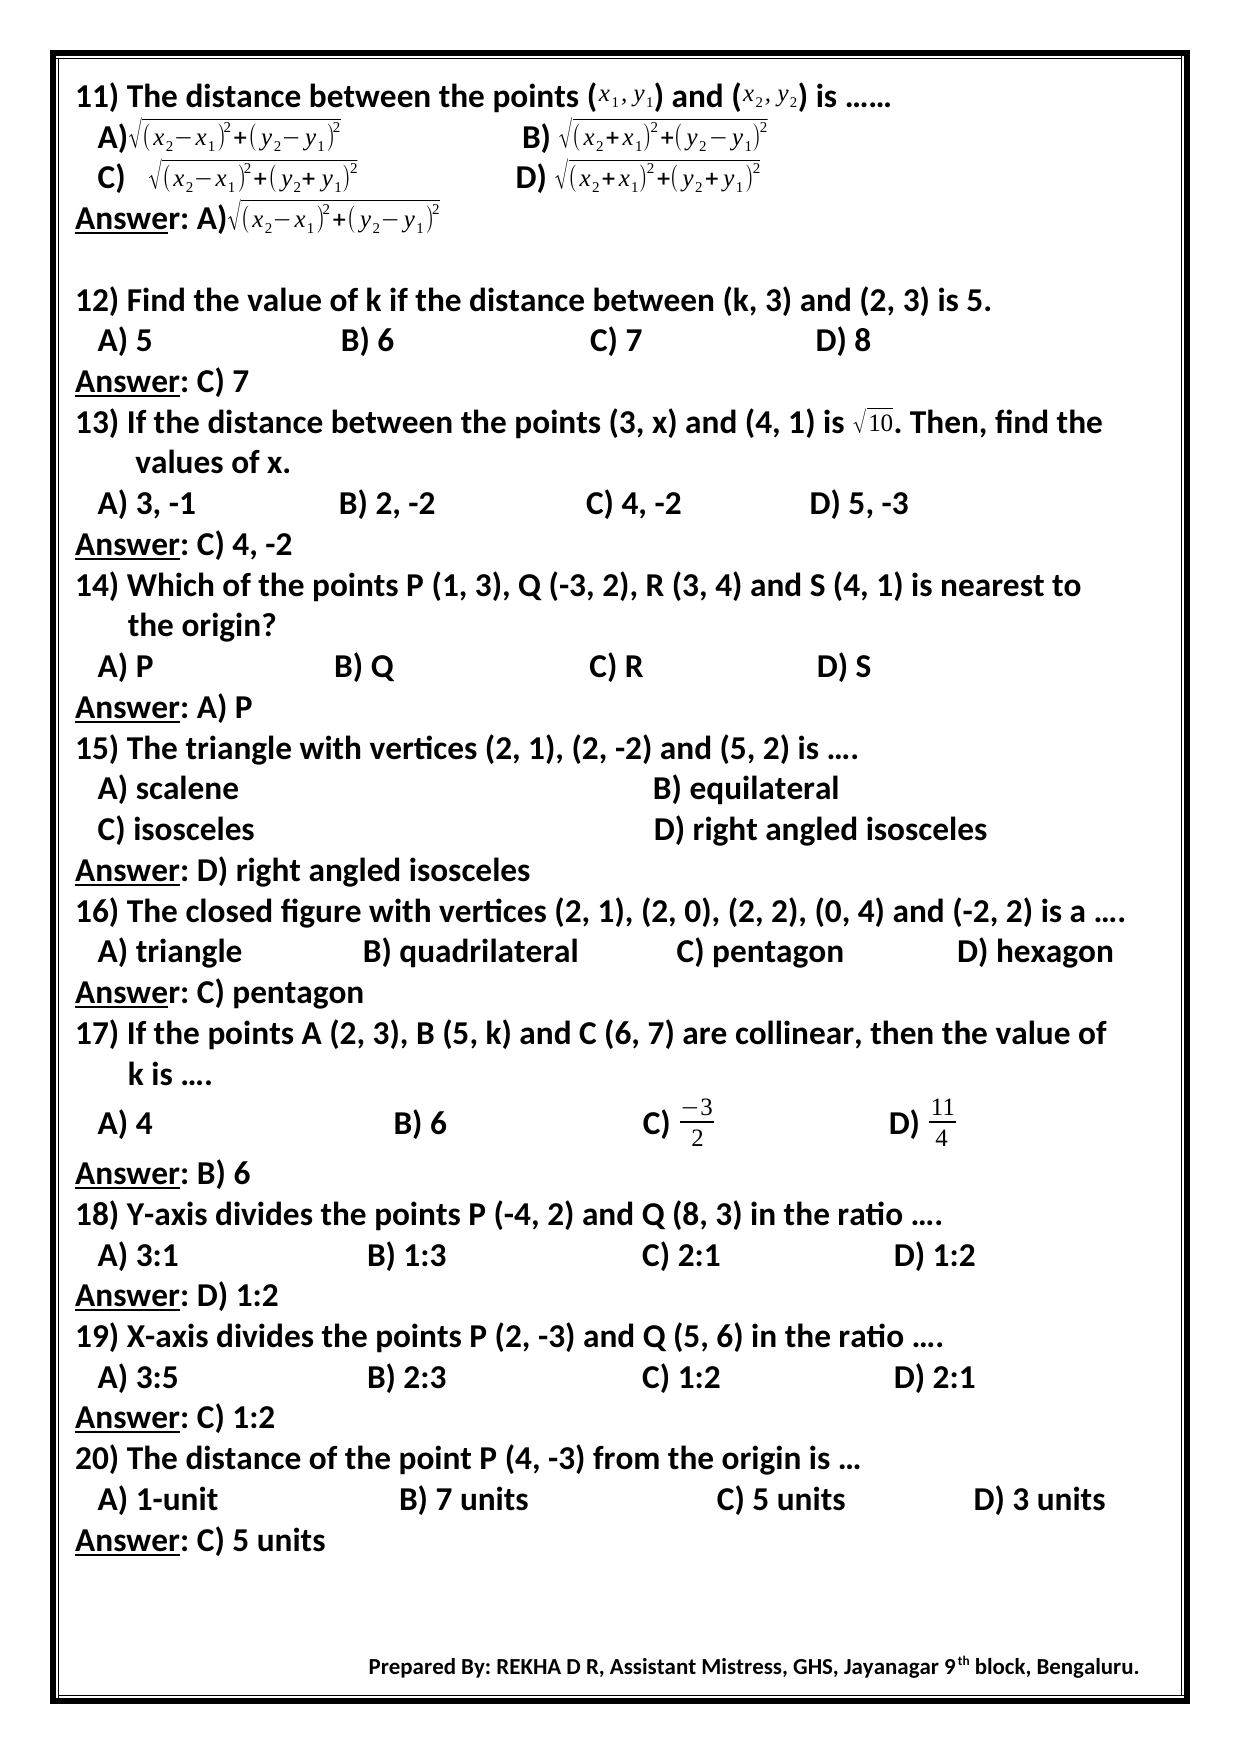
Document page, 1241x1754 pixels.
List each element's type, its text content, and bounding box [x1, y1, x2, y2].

text A) B) [75, 116, 1165, 156]
text values of x. [75, 442, 1165, 482]
text C) isosceles D) right angled isosceles [75, 808, 1165, 849]
text A) triangle B) quadrilateral C) pentagon D) hexagon [75, 930, 1165, 971]
text 12) Find the value of k if the distance between (k, 3) and (2, 3) is 5. [75, 279, 1165, 319]
text Answer: D) right angled isosceles [75, 849, 1165, 889]
text Answer: D) 1:2 [75, 1274, 1165, 1315]
text 16) The closed figure with vertices (2, 1), (2, 0), (2, 2), (0, 4) and (-2, 2) is a …. [75, 889, 1165, 930]
text 20) The distance of the point P (4, -3) from the origin is … [75, 1437, 1165, 1478]
text k is …. [75, 1052, 1165, 1093]
text A) 3:5 B) 2:3 C) 1:2 D) 2:1 [75, 1356, 1165, 1397]
text Answer: C) 5 units [75, 1519, 1165, 1559]
text A) scalene B) equilateral [75, 767, 1165, 808]
text 18) Y-axis divides the points P (-4, 2) and Q (8, 3) in the ratio …. [75, 1193, 1165, 1234]
text 13) If the distance between the points (3, x) and (4, 1) is . Then, find the [75, 401, 1165, 442]
text 15) The triangle with vertices (2, 1), (2, -2) and (5, 2) is …. [75, 727, 1165, 767]
text A) 3, -1 B) 2, -2 C) 4, -2 D) 5, -3 [75, 482, 1165, 523]
text Answer: A) [75, 197, 1165, 238]
text A) 1-unit B) 7 units C) 5 units D) 3 units [75, 1478, 1165, 1519]
text Answer: C) 1:2 [75, 1397, 1165, 1437]
text Answer: C) 7 [75, 360, 1165, 401]
text 17) If the points A (2, 3), B (5, k) and C (6, 7) are collinear, then the value of [75, 1012, 1165, 1052]
text A) 4 B) 6 C) D) [75, 1093, 1165, 1152]
text 19) X-axis divides the points P (2, -3) and Q (5, 6) in the ratio …. [75, 1315, 1165, 1356]
text Answer: A) P [75, 686, 1165, 727]
text Answer: B) 6 [75, 1152, 1165, 1193]
text A) P B) Q C) R D) S [75, 645, 1165, 686]
text C) D) [75, 156, 1165, 197]
text Answer: C) 4, -2 [75, 523, 1165, 564]
text A) 3:1 B) 1:3 C) 2:1 D) 1:2 [75, 1234, 1165, 1274]
text 11) The distance between the points () and () is …… [75, 75, 1165, 116]
text 14) Which of the points P (1, 3), Q (-3, 2), R (3, 4) and S (4, 1) is nearest to [75, 564, 1165, 604]
text Answer: C) pentagon [75, 971, 1165, 1012]
text the origin? [75, 604, 1165, 645]
text A) 5 B) 6 C) 7 D) 8 [75, 319, 1165, 360]
